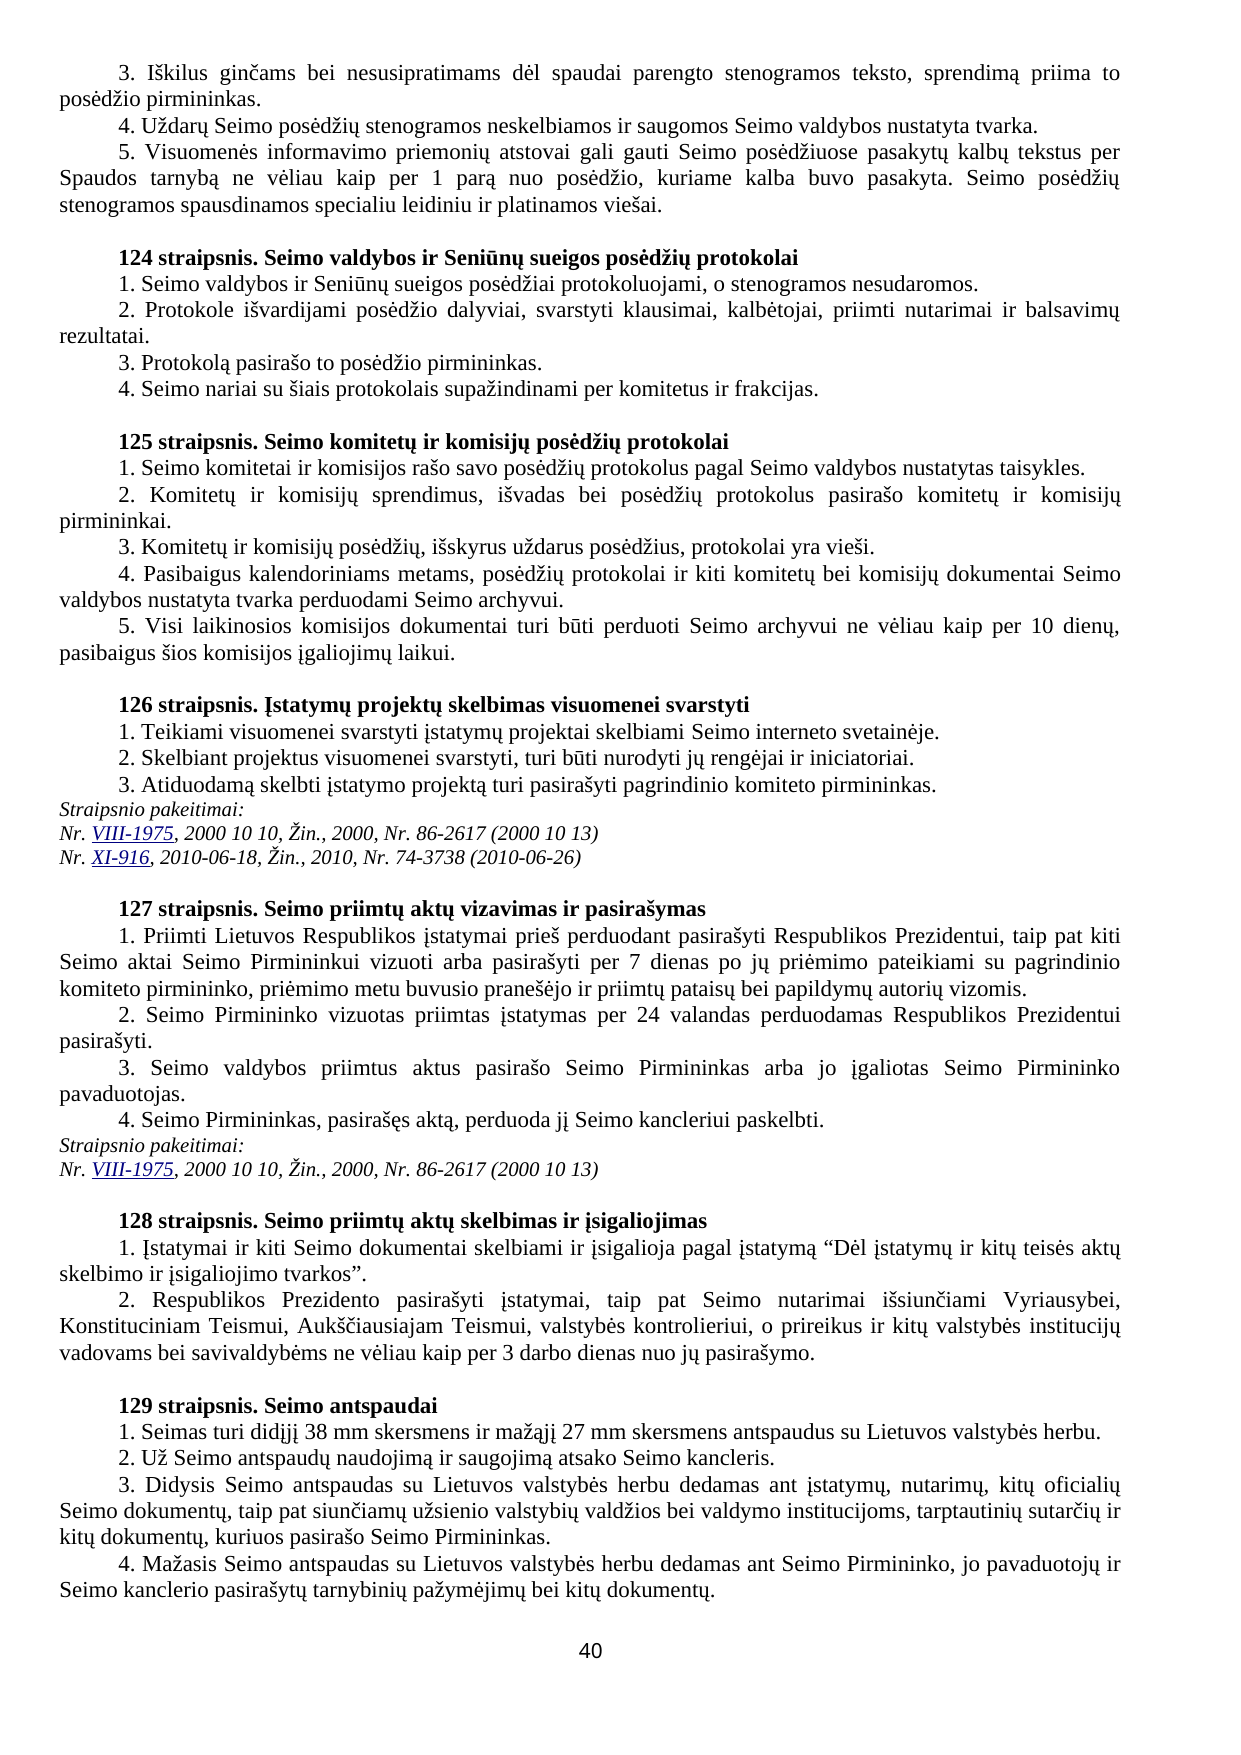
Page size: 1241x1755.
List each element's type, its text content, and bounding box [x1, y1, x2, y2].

text 4. Pasibaigus kalendoriniams metams, posėdžių protokolai ir kiti komitetų bei komisijų dokumentai Seimo valdybos nustatyta tvarka perduodami Seimo archyvui. [59, 560, 1122, 612]
text 3. Iškilus ginčams bei nesusipratimams dėl spaudai parengto stenogramos teksto, sprendimą priima to posėdžio pirmininkas. [59, 59, 1122, 112]
text Nr. VIII-1975, 2000 10 10, Žin., 2000, Nr. 86-2617 (2000 10 13) [59, 1157, 1122, 1181]
text 3. Didysis Seimo antspaudas su Lietuvos valstybės herbu dedamas ant įstatymų, nutarimų, kitų oficialių Seimo dokumentų, taip pat siunčiamų užsienio valstybių valdžios bei valdymo institucijoms, tarptautinių sutarčių ir kitų dokumentų, kuriuos pasirašo Seimo Pirmininkas. [59, 1471, 1122, 1550]
text 1. Teikiami visuomenei svarstyti įstatymų projektai skelbiami Seimo interneto svetainėje. [59, 718, 1122, 744]
text 128 straipsnis. Seimo priimtų aktų skelbimas ir įsigaliojimas [59, 1207, 1122, 1233]
text 3. Komitetų ir komisijų posėdžių, išskyrus uždarus posėdžius, protokolai yra vieši. [59, 533, 1122, 560]
text 3. Protokolą pasirašo to posėdžio pirmininkas. [59, 349, 1122, 375]
text Nr. VIII-1975, 2000 10 10, Žin., 2000, Nr. 86-2617 (2000 10 13) [59, 821, 1122, 845]
text 1. Priimti Lietuvos Respublikos įstatymai prieš perduodant pasirašyti Respublikos Prezidentui, taip pat kiti Seimo aktai Seimo Pirmininkui vizuoti arba pasirašyti per 7 dienas po jų priėmimo pateikiami su pagrindinio komiteto pirmininko, priėmimo metu buvusio pranešėjo ir priimtų pataisų bei papildymų autorių vizomis. [59, 922, 1122, 1001]
text 127 straipsnis. Seimo priimtų aktų vizavimas ir pasirašymas [59, 896, 1122, 922]
text 1. Seimo valdybos ir Seniūnų sueigos posėdžiai protokoluojami, o stenogramos nesudaromos. [59, 270, 1122, 296]
text 124 straipsnis. Seimo valdybos ir Seniūnų sueigos posėdžių protokolai [59, 243, 1122, 270]
text 129 straipsnis. Seimo antspaudai [59, 1392, 1122, 1418]
text 5. Visi laikinosios komisijos dokumentai turi būti perduoti Seimo archyvui ne vėliau kaip per 10 dienų, pasibaigus šios komisijos įgaliojimų laikui. [59, 612, 1122, 665]
text 4. Mažasis Seimo antspaudas su Lietuvos valstybės herbu dedamas ant Seimo Pirmininko, jo pavaduotojų ir Seimo kanclerio pasirašytų tarnybinių pažymėjimų bei kitų dokumentų. [59, 1550, 1122, 1602]
text Nr. XI-916, 2010-06-18, Žin., 2010, Nr. 74-3738 (2010-06-26) [59, 845, 1122, 869]
text 1. Seimo komitetai ir komisijos rašo savo posėdžių protokolus pagal Seimo valdybos nustatytas taisykles. [59, 454, 1122, 481]
text 4. Seimo Pirmininkas, pasirašęs aktą, perduoda jį Seimo kancleriui paskelbti. [59, 1106, 1122, 1133]
text 1. Seimas turi didįjį 38 mm skersmens ir mažąjį 27 mm skersmens antspaudus su Lietuvos valstybės herbu. [59, 1418, 1122, 1444]
text Straipsnio pakeitimai: [59, 1133, 1122, 1157]
text 126 straipsnis. Įstatymų projektų skelbimas visuomenei svarstyti [59, 692, 1122, 718]
text Straipsnio pakeitimai: [59, 797, 1122, 821]
text 5. Visuomenės informavimo priemonių atstovai gali gauti Seimo posėdžiuose pasakytų kalbų tekstus per Spaudos tarnybą ne vėliau kaip per 1 parą nuo posėdžio, kuriame kalba buvo pasakyta. Seimo posėdžių stenogramos spausdinamos specialiu leidiniu ir platinamos viešai. [59, 138, 1122, 217]
text 2. Už Seimo antspaudų naudojimą ir saugojimą atsako Seimo kancleris. [59, 1444, 1122, 1471]
text 2. Protokole išvardijami posėdžio dalyviai, svarstyti klausimai, kalbėtojai, priimti nutarimai ir balsavimų rezultatai. [59, 296, 1122, 349]
text 2. Respublikos Prezidento pasirašyti įstatymai, taip pat Seimo nutarimai išsiunčiami Vyriausybei, Konstituciniam Teismui, Aukščiausiajam Teismui, valstybės kontrolieriui, o prireikus ir kitų valstybės institucijų vadovams bei savivaldybėms ne vėliau kaip per 3 darbo dienas nuo jų pasirašymo. [59, 1286, 1122, 1365]
text 4. Seimo nariai su šiais protokolais supažindinami per komitetus ir frakcijas. [59, 375, 1122, 402]
text 2. Seimo Pirmininko vizuotas priimtas įstatymas per 24 valandas perduodamas Respublikos Prezidentui pasirašyti. [59, 1001, 1122, 1054]
text 3. Atiduodamą skelbti įstatymo projektą turi pasirašyti pagrindinio komiteto pirmininkas. [59, 771, 1122, 797]
text 2. Skelbiant projektus visuomenei svarstyti, turi būti nurodyti jų rengėjai ir iniciatoriai. [59, 744, 1122, 771]
text 2. Komitetų ir komisijų sprendimus, išvadas bei posėdžių protokolus pasirašo komitetų ir komisijų pirmininkai. [59, 481, 1122, 533]
text 4. Uždarų Seimo posėdžių stenogramos neskelbiamos ir saugomos Seimo valdybos nustatyta tvarka. [59, 112, 1122, 138]
text 125 straipsnis. Seimo komitetų ir komisijų posėdžių protokolai [59, 428, 1122, 454]
text 3. Seimo valdybos priimtus aktus pasirašo Seimo Pirmininkas arba jo įgaliotas Seimo Pirmininko pavaduotojas. [59, 1054, 1122, 1106]
text 1. Įstatymai ir kiti Seimo dokumentai skelbiami ir įsigalioja pagal įstatymą “Dėl įstatymų ir kitų teisės aktų skelbimo ir įsigaliojimo tvarkos”. [59, 1233, 1122, 1286]
